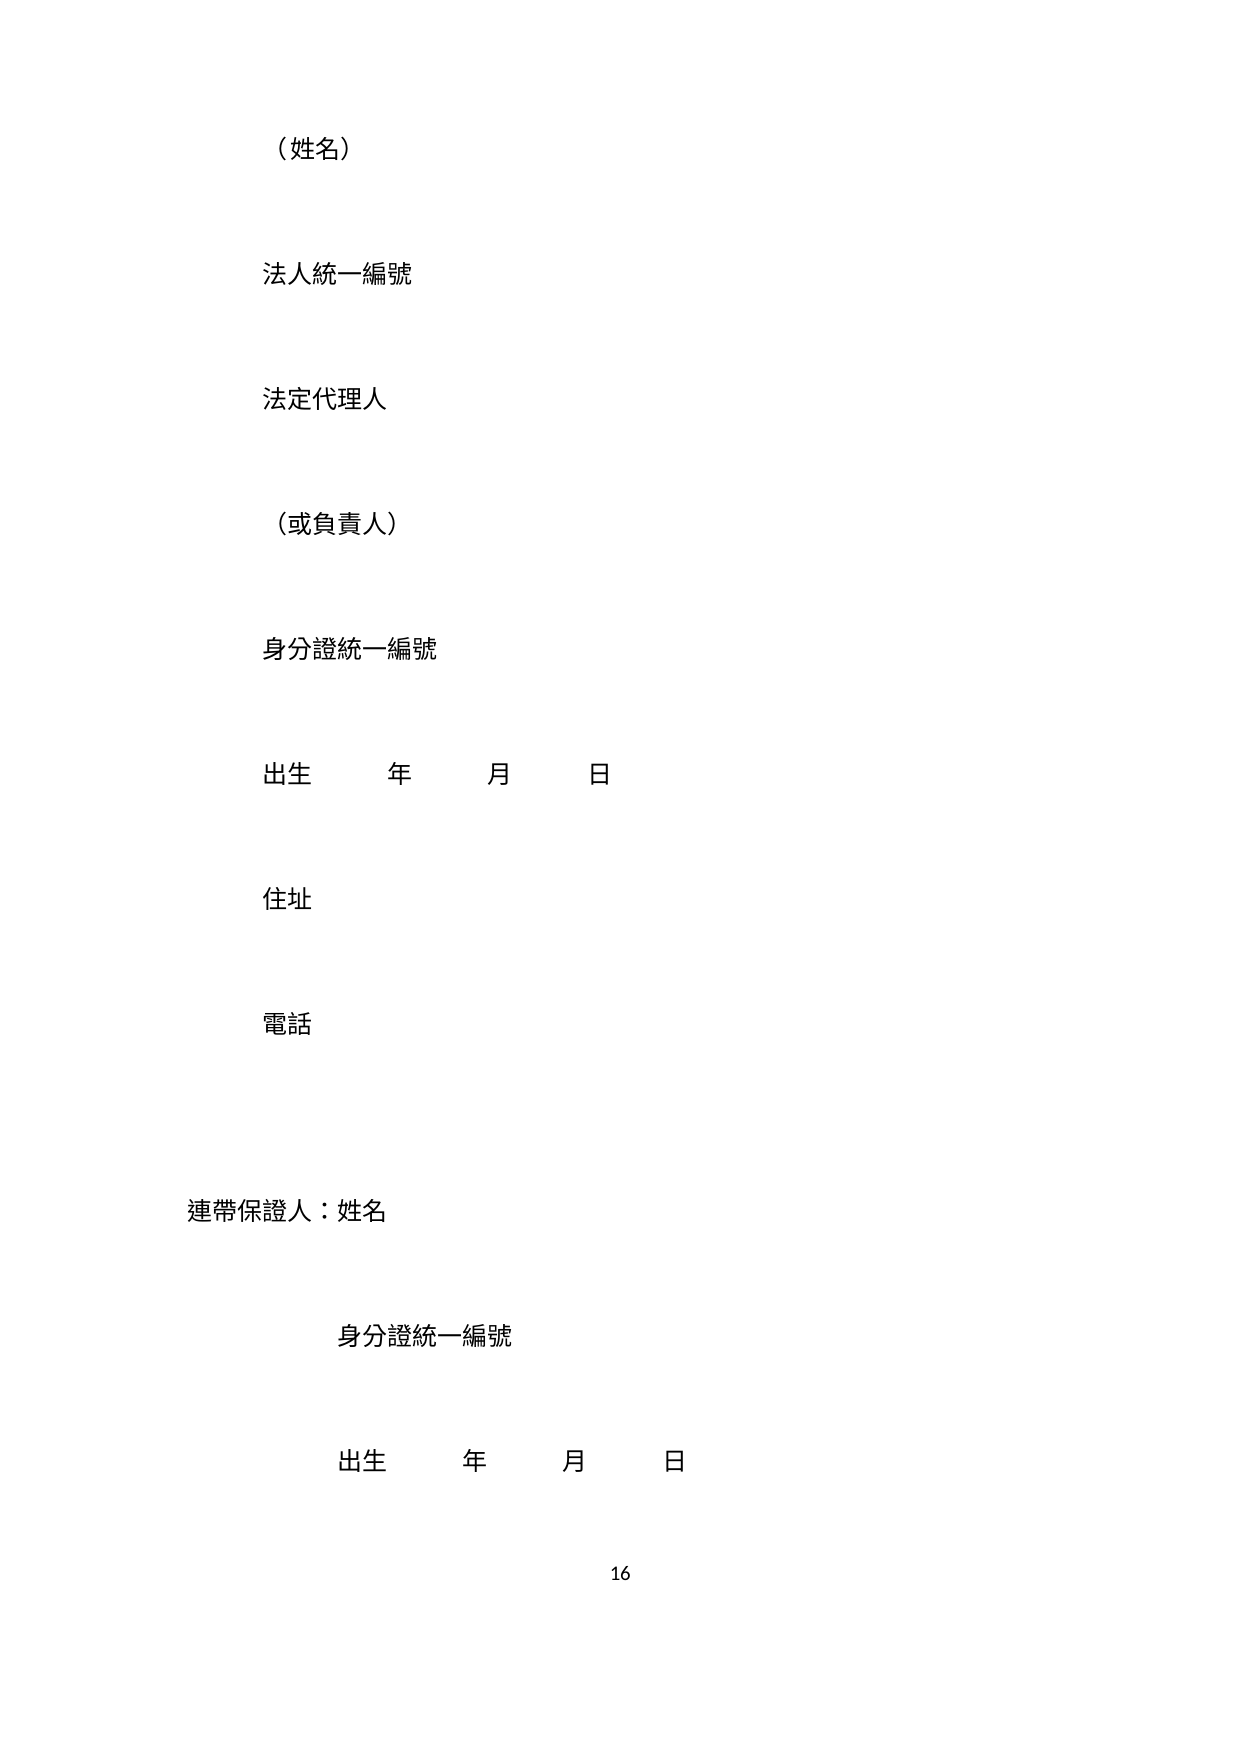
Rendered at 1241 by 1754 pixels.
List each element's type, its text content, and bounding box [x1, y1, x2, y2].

text （姓名） [262, 106, 1053, 168]
text 連帶保證人：姓名 [187, 1168, 1053, 1231]
text 出生 年 月 日 [262, 731, 1053, 793]
text 身分證統一編號 [337, 1293, 1053, 1356]
text 住址 [262, 856, 1053, 918]
text 電話 [262, 981, 1053, 1043]
text 身分證統一編號 [262, 606, 1053, 668]
text （或負責人） [262, 481, 1053, 543]
text 法人統一編號 [262, 231, 1053, 293]
text 法定代理人 [262, 356, 1053, 418]
text 出生 年 月 日 [337, 1418, 1053, 1481]
